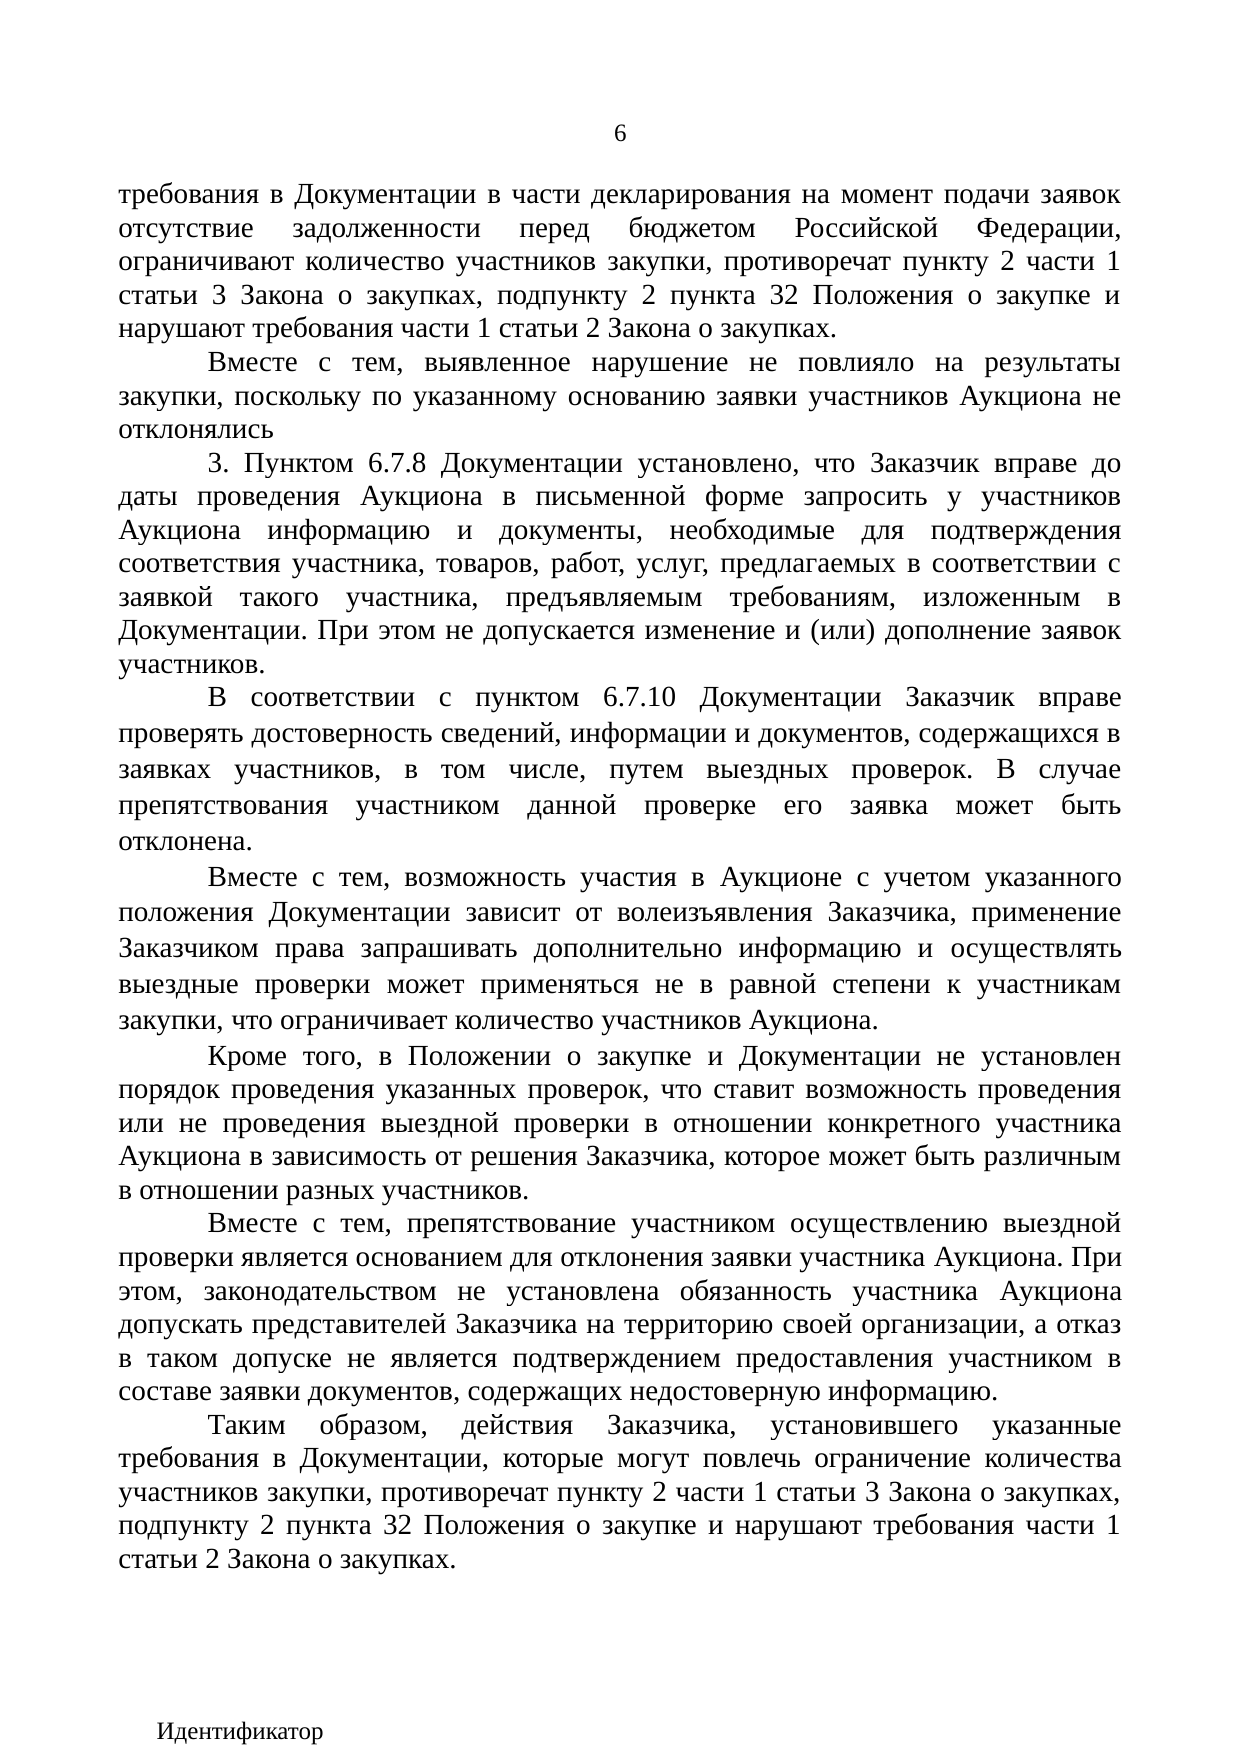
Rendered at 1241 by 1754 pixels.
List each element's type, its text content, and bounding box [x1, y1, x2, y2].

text 3. Пунктом 6.7.8 Документации установлено, что Заказчик вправе до даты проведения Аукциона в письменной форме запросить у участников Аукциона информацию и документы, необходимые для подтверждения соответствия участника, товаров, работ, услуг, предлагаемых в соответствии с заявкой такого участника, предъявляемым требованиям, изложенным в Документации. При этом не допускается изменение и (или) дополнение заявок участников. [118, 445, 1122, 679]
text Кроме того, в Положении о закупке и Документации не установлен порядок проведения указанных проверок, что ставит возможность проведения или не проведения выездной проверки в отношении конкретного участника Аукциона в зависимость от решения Заказчика, которое может быть различным в отношении разных участников. [118, 1038, 1122, 1206]
text Вместе с тем, препятствование участником осуществлению выездной проверки является основанием для отклонения заявки участника Аукциона. При этом, законодательством не установлена обязанность участника Аукциона допускать представителей Заказчика на территорию своей организации, а отказ в таком допуске не является подтверждением предоставления участником в составе заявки документов, содержащих недостоверную информацию. [118, 1206, 1122, 1407]
text Таким образом, действия Заказчика, установившего указанные требования в Документации, которые могут повлечь ограничение количества участников закупки, противоречат пункту 2 части 1 статьи 3 Закона о закупках, подпункту 2 пункта 32 Положения о закупке и нарушают требования части 1 статьи 2 Закона о закупках. [118, 1407, 1122, 1574]
text Вместе с тем, выявленное нарушение не повлияло на результаты закупки, поскольку по указанному основанию заявки участников Аукциона не отклонялись [118, 344, 1122, 445]
text требования в Документации в части декларирования на момент подачи заявок отсутствие задолженности перед бюджетом Российской Федерации, ограничивают количество участников закупки, противоречат пункту 2 части 1 статьи 3 Закона о закупках, подпункту 2 пункта 32 Положения о закупке и нарушают требования части 1 статьи 2 Закона о закупках. [118, 176, 1122, 344]
text В соответствии с пунктом 6.7.10 Документации Заказчик вправе проверять достоверность сведений, информации и документов, содержащихся в заявках участников, в том числе, путем выездных проверок. В случае препятствования участником данной проверке его заявка может быть отклонена. [118, 679, 1122, 856]
text Вместе с тем, возможность участия в Аукционе с учетом указанного положения Документации зависит от волеизъявления Заказчика, применение Заказчиком права запрашивать дополнительно информацию и осуществлять выездные проверки может применяться не в равной степени к участникам закупки, что ограничивает количество участников Аукциона. [118, 859, 1122, 1036]
